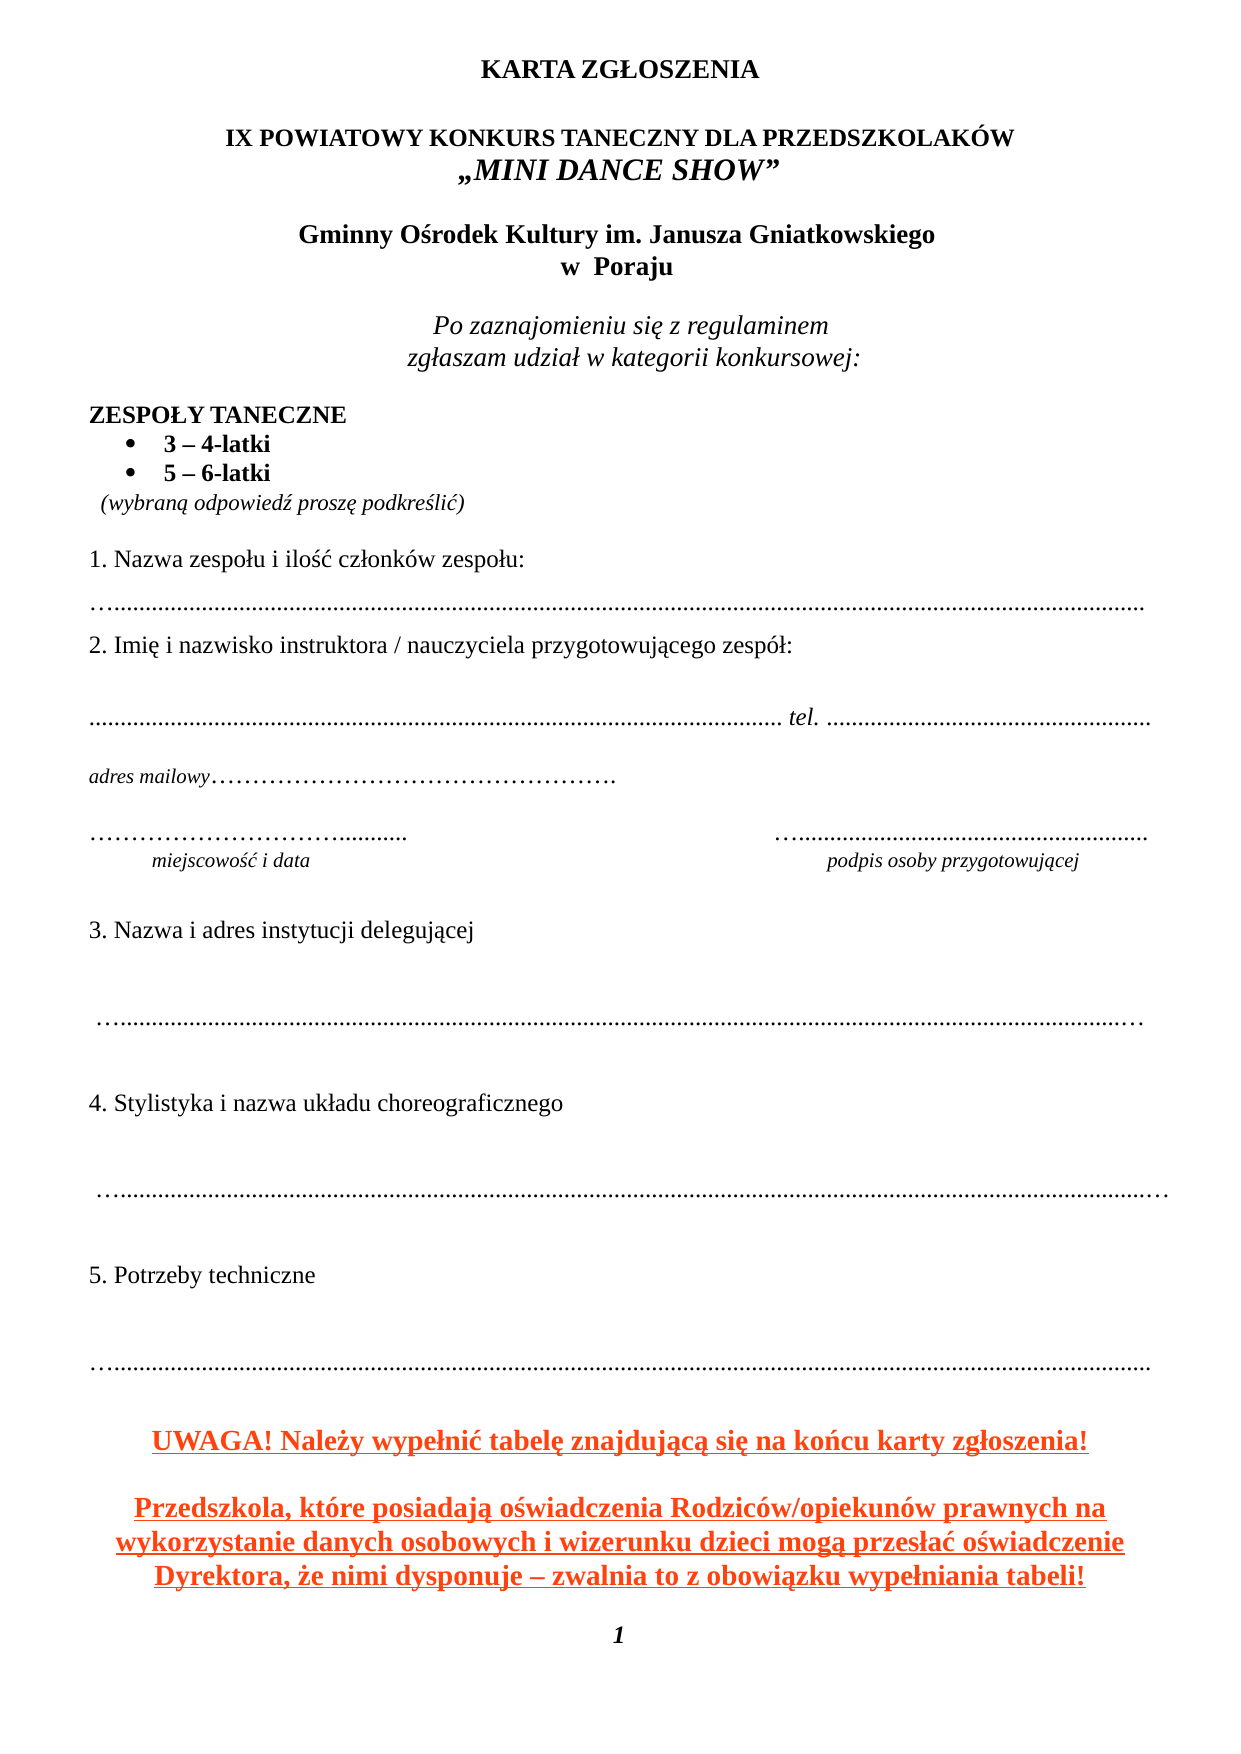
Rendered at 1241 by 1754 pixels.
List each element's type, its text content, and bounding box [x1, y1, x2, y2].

text adres mailowy…………………………………………. [88, 760, 1152, 789]
text miejscowość i data podpis osoby przygotowującej [88, 846, 1152, 872]
list 3 – 4-latki [126, 429, 1152, 458]
text 3. Nazwa i adres instytucji delegującej [88, 916, 1152, 944]
text Gminny Ośrodek Kultury im. Janusza Gniatkowskiego [88, 218, 1152, 249]
text 4. Stylistyka i nazwa układu choreograficznego [88, 1088, 1181, 1117]
text …...................................................................................................................................................................... [88, 1304, 1152, 1376]
text 1. Nazwa zespołu i ilość członków zespołu: …..................................................................................................................................................................... [88, 544, 1181, 616]
text (wybraną odpowiedź proszę podkreślić) [88, 487, 1152, 516]
text Po zaznajomieniu się z regulaminem [31, 309, 1240, 341]
text ............................................................................................................... tel. .................................................... [88, 702, 1152, 731]
text …................................................................................................................................................................… [88, 1002, 1152, 1031]
text 2. Imię i nazwisko instruktora / nauczyciela przygotowującego zespół: [88, 631, 1152, 659]
text Przedszkola, które posiadają oświadczenia Rodziców/opiekunów prawnych na wykorzystanie danych osobowych i wizerunku dzieci mogą przesłać oświadczenie Dyrektora, że nimi dysponuje – zwalnia to z obowiązku wypełniania tabeli! [88, 1491, 1152, 1591]
text UWAGA! Należy wypełnić tabelę znajdującą się na końcu karty zgłoszenia! [88, 1423, 1152, 1457]
text w Poraju [88, 249, 1152, 281]
text 5. Potrzeby techniczne [88, 1261, 1152, 1289]
text zgłaszam udział w kategorii konkursowej: [31, 341, 1240, 372]
text ZESPOŁY TANECZNE [88, 401, 1152, 429]
list 5 – 6-latki [126, 458, 1152, 487]
text „MINI DANCE SHOW” [88, 151, 1152, 187]
text 1 [88, 1620, 1152, 1649]
text KARTA ZGŁOSZENIA [88, 53, 1152, 84]
text …....................................................................................................................................................................… [88, 1174, 1181, 1203]
text …………………………........... …........................................................ [88, 817, 1152, 846]
subtitle IX POWIATOWY KONKURS TANECZNY DLA PRZEDSZKOLAKÓW [88, 123, 1152, 151]
